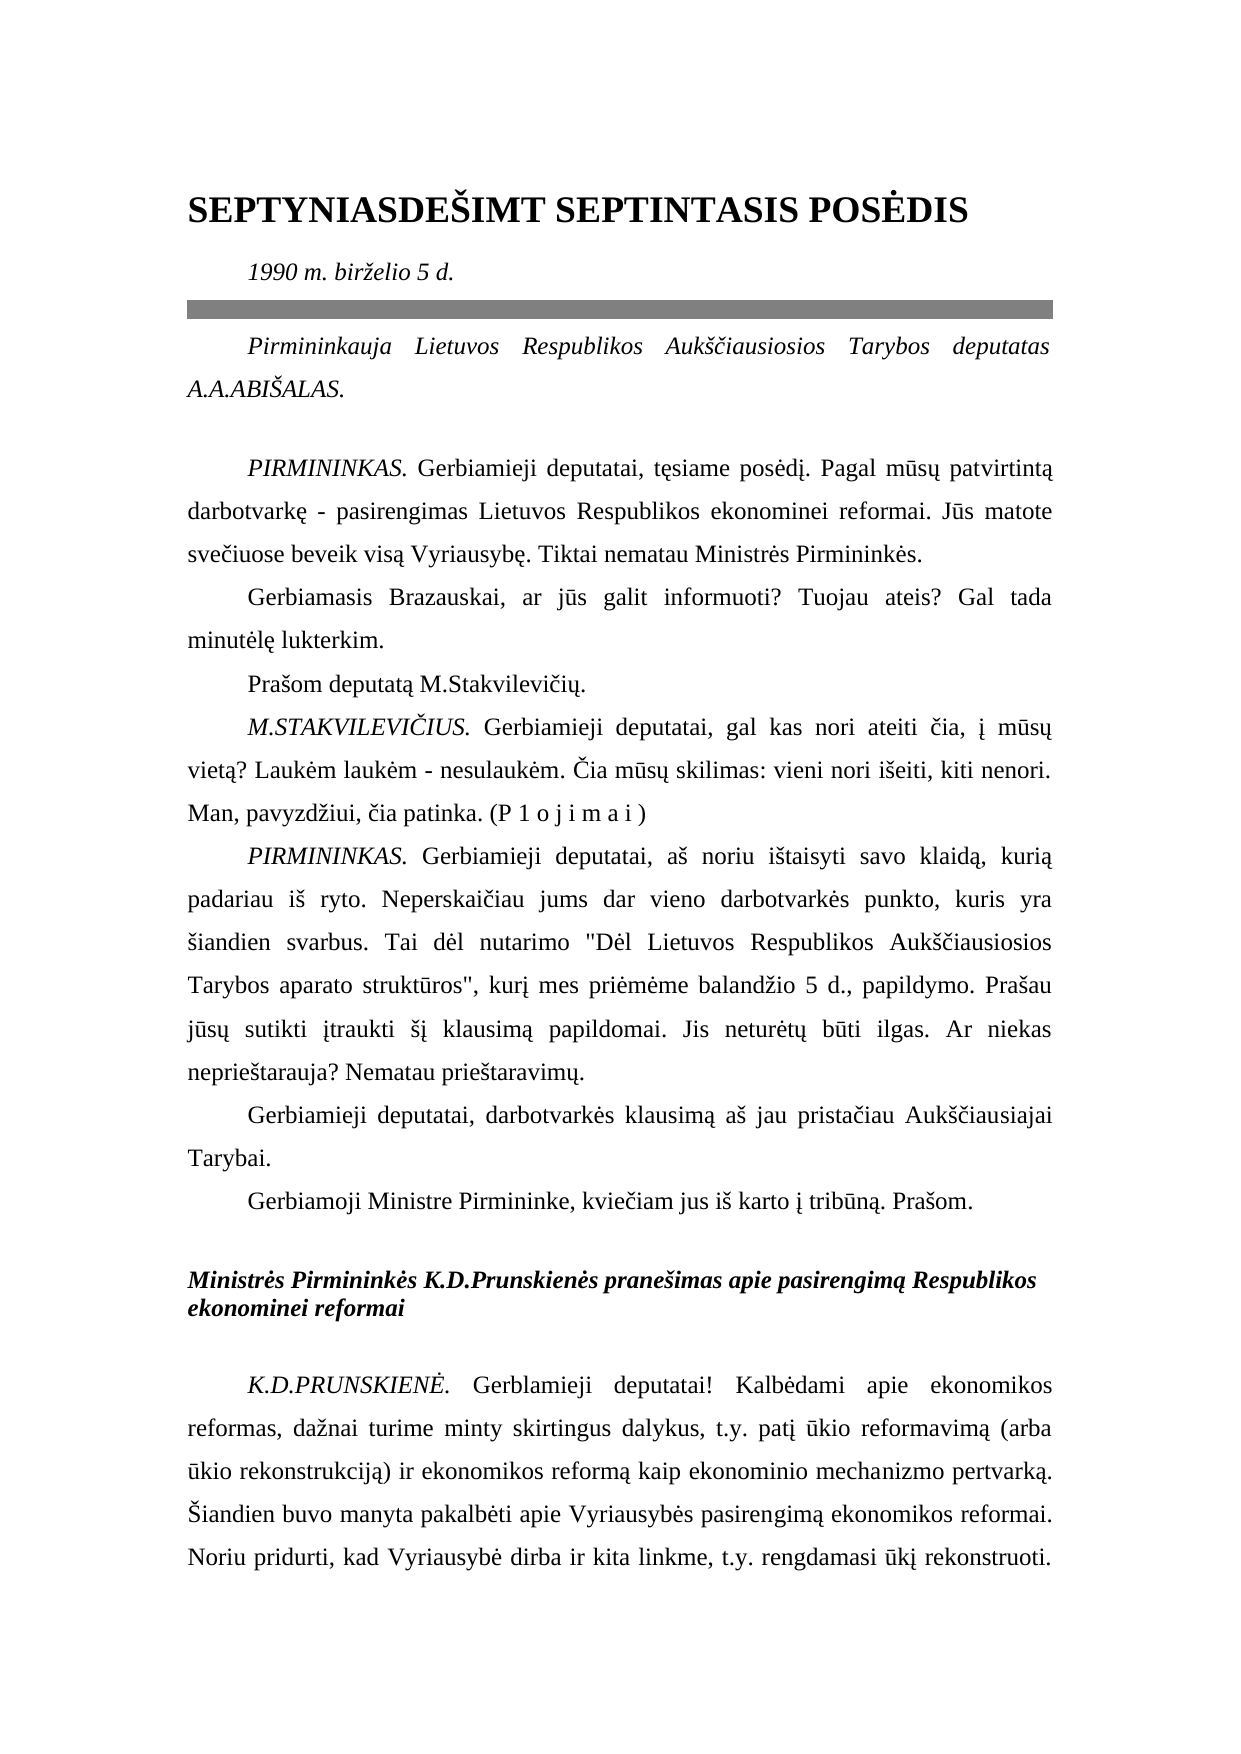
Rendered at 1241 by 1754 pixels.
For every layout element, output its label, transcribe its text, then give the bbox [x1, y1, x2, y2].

subtitle Ministrės Pirmininkės K.D.Prunskienės pranešimas apie pasirengimą Respublikos ekonominei reformai [187, 1265, 1053, 1322]
text Gerbiamieji deputatai, darbotvarkės klausimą aš jau pristačiau Aukščiau­siajai Tarybai. [187, 1100, 1053, 1172]
text Gerbiamoji Ministre Pirmininke, kviečiam jus iš karto į tribūną. Prašom. [187, 1186, 1053, 1215]
text PIRMININKAS. Gerbiamieji deputatai, tęsiame posėdį. Pagal mūsų pat­virtintą darbotvarkę - pasirengimas Lietuvos Respublikos ekonominei re­formai. Jūs matote svečiuose beveik visą Vyriausybę. Tiktai nematau Minist­rės Pirmininkės. [187, 453, 1053, 568]
text 1990 m. birželio 5 d. [187, 257, 1053, 286]
text M.STAKVILEVIČIUS. Gerbiamieji deputatai, gal kas nori ateiti čia, į mūsų vietą? Laukėm laukėm - nesulaukėm. Čia mūsų skilimas: vieni nori išeiti, kiti nenori. Man, pavyzdžiui, čia patinka. (P 1 o j i m a i ) [187, 712, 1053, 827]
text Prašom deputatą M.Stakvilevičių. [187, 669, 1053, 697]
text PIRMININKAS. Gerbiamieji deputatai, aš noriu ištaisyti savo klaidą, kurią padariau iš ryto. Neperskaičiau jums dar vieno darbotvarkės punkto, kuris yra šiandien svarbus. Tai dėl nutarimo "Dėl Lietuvos Respublikos Aukščiausiosios Tarybos aparato struktūros", kurį mes priėmėme balandžio 5 d., papildymo. Prašau jūsų sutikti įtraukti šį klausimą papildomai. Jis neturėtų būti ilgas. Ar niekas neprieštarauja? Nematau prieštaravimų. [187, 841, 1053, 1086]
text K.D.PRUNSKIENĖ. Gerblamieji deputatai! Kalbėdami apie ekonomikos reformas, dažnai turime minty skirtingus dalykus, t.y. patį ūkio reformavimą (arba ūkio rekonstrukciją) ir ekonomikos reformą kaip ekonominio mecha­nizmo pertvarką. Šiandien buvo manyta pakalbėti apie Vyriausybės pasiren­gimą ekonomikos reformai. Noriu pridurti, kad Vyriausybė dirba ir kita linkme, t.y. rengdamasi ūkį rekonstruoti. [187, 1370, 1053, 1571]
text Pirmininkauja Lietuvos Respublikos Aukščiausiosios Tarybos deputatas A.A.ABIŠALAS. [187, 331, 1053, 403]
subtitle Septyniasdešimt septintasis posėdis [187, 188, 1053, 231]
text Gerbiamasis Brazauskai, ar jūs galit informuoti? Tuojau ateis? Gal tada minutėlę lukterkim. [187, 582, 1053, 654]
